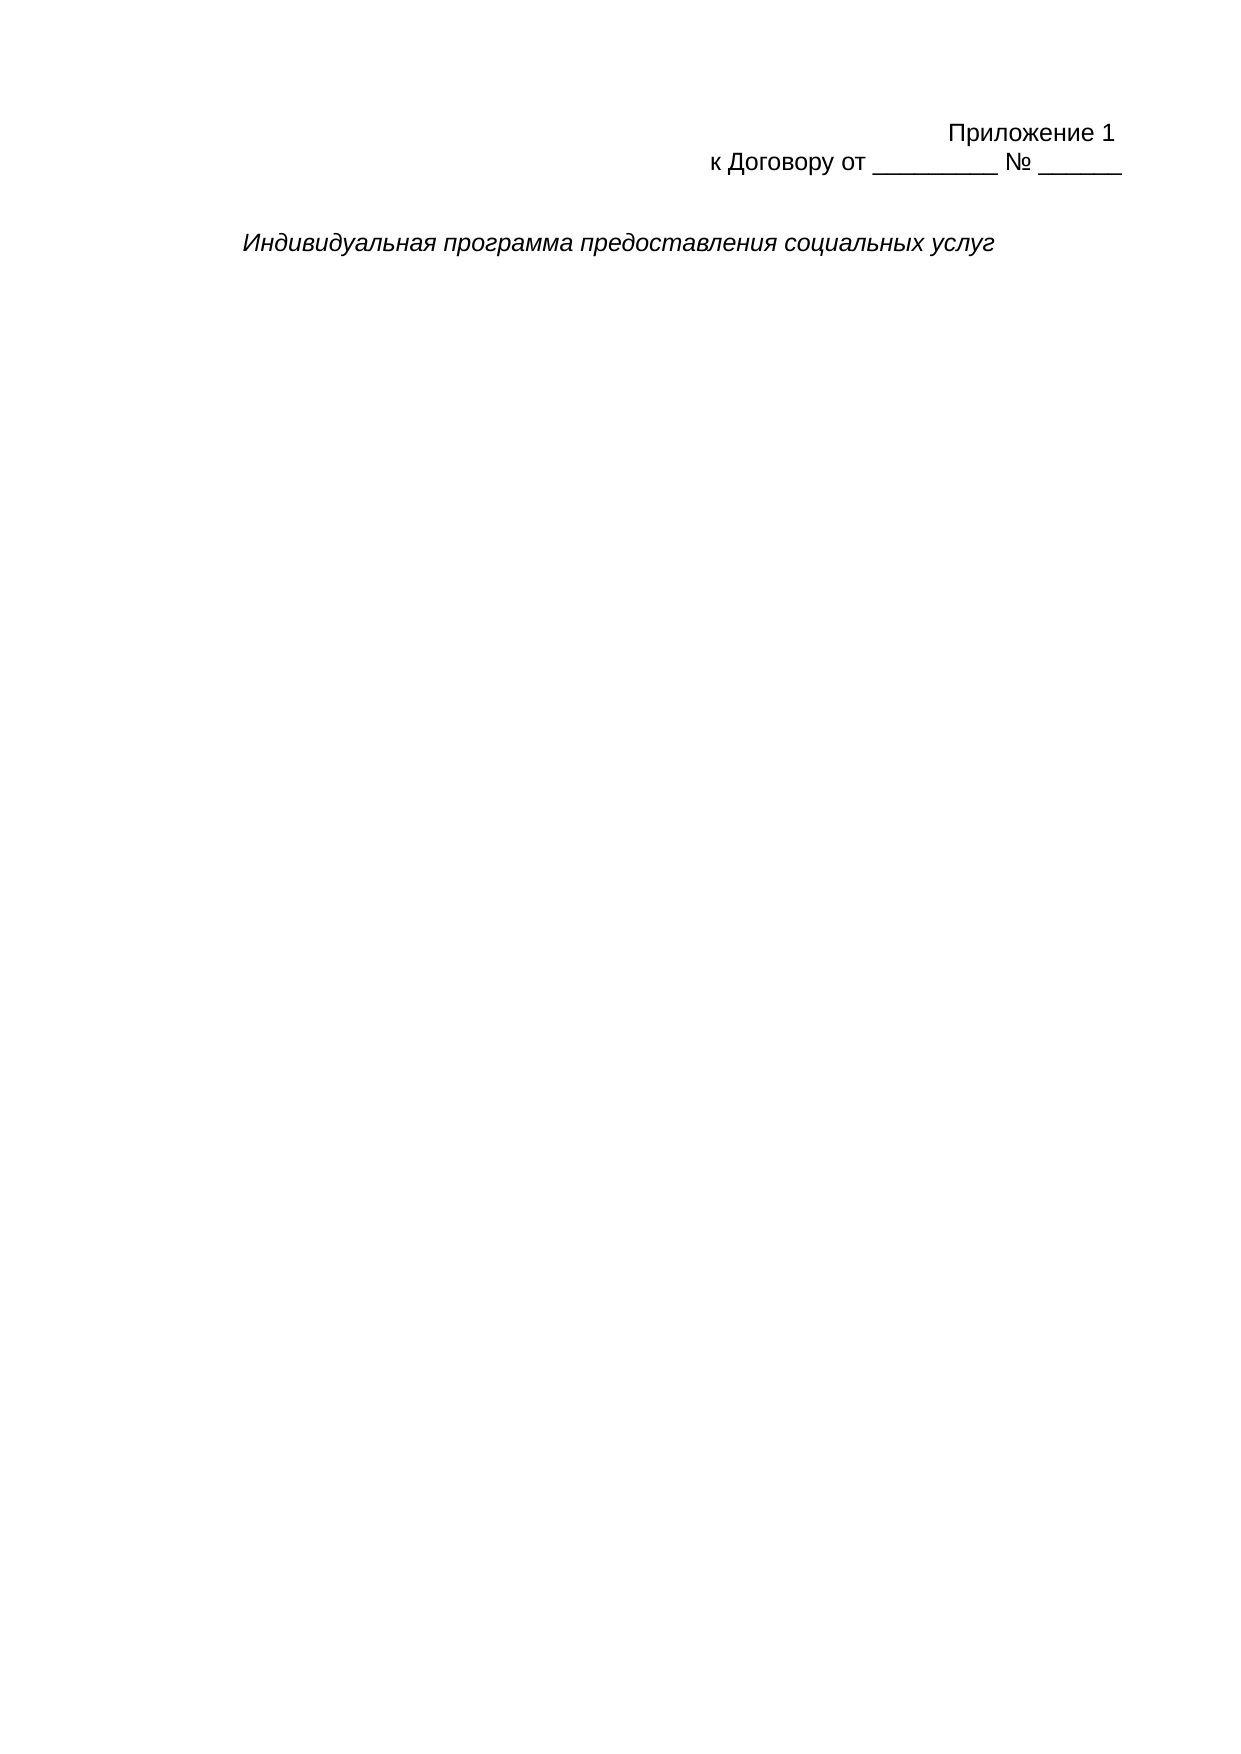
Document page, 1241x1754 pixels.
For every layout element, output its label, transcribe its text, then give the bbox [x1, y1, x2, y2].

text Индивидуальная программа предоставления социальных услуг [118, 228, 1122, 257]
text к Договору от _________ № ______ [118, 147, 1122, 176]
text Приложение 1 [118, 118, 1122, 147]
